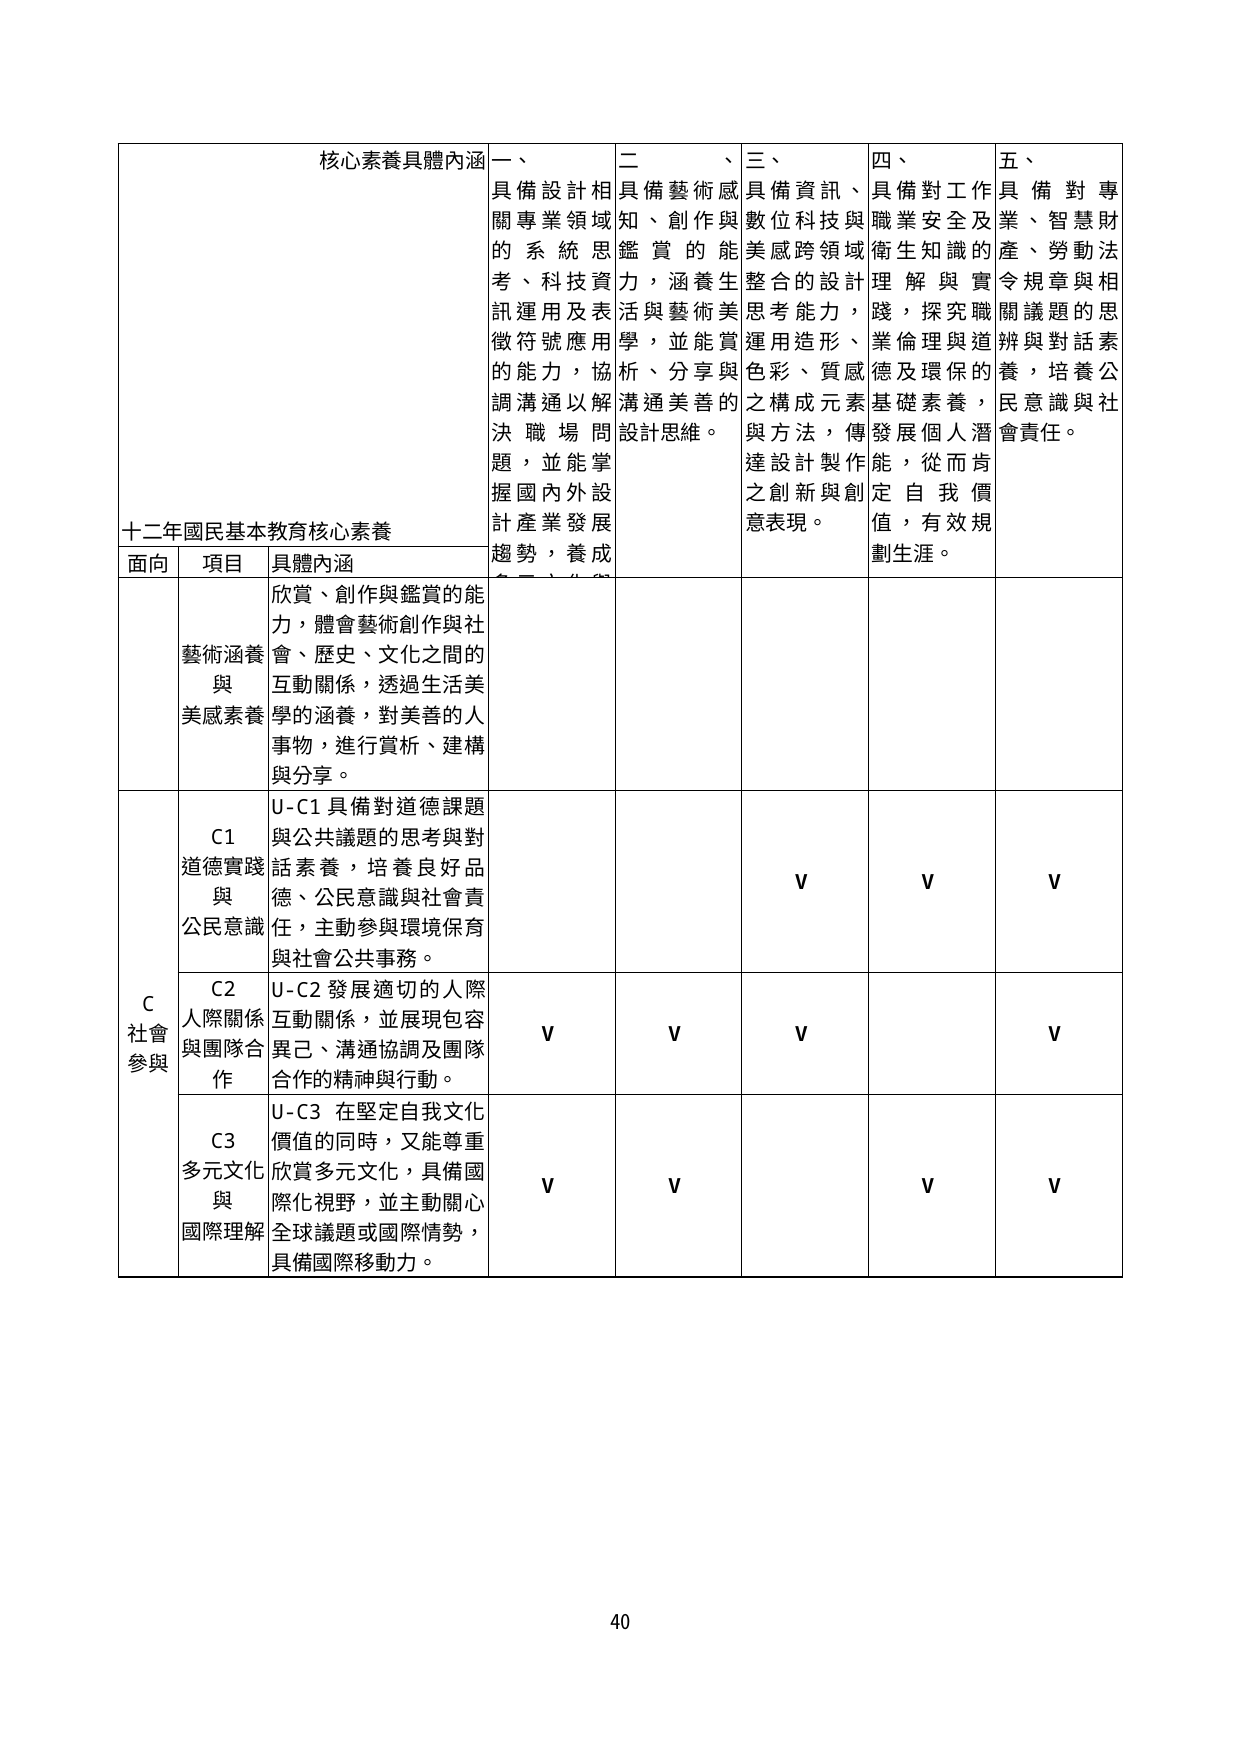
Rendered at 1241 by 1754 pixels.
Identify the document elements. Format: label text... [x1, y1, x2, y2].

table_cell [119, 578, 178, 789]
table_cell U-C3 在堅定自我文化價值的同時，又能尊重欣賞多元文化，具備國際化視野，並主動關心全球議題或國際情勢，具備國際移動力。 [269, 1095, 488, 1276]
table_cell U-C1具備對道德課題與公共議題的思考與對話素養，培養良好品德、公民意識與社會責任，主動參與環境保育與社會公共事務。 [269, 791, 488, 972]
table_cell 項目 [179, 547, 268, 577]
table_cell C 社會參與 [119, 791, 178, 1276]
table_header 四、 具備對工作職業安全及衛生知識的理解與實踐，探究職業倫理與道德及環保的基礎素養，發展個人潛能，從而肯定自我價值，有效規劃生涯。 [869, 144, 995, 577]
table_cell [869, 578, 995, 789]
table_cell V [489, 973, 615, 1094]
table_cell V [616, 1095, 741, 1276]
table_cell V [489, 1095, 615, 1276]
table_cell [616, 791, 741, 972]
table_cell 具體內涵 [269, 547, 488, 577]
table_cell 藝術涵養與 美感素養 [179, 578, 268, 789]
table_cell C2 人際關係與團隊合作 [179, 973, 268, 1094]
table_cell [742, 578, 868, 789]
table_cell [489, 791, 615, 972]
table_cell V [869, 1095, 995, 1276]
table_cell [869, 973, 995, 1094]
table_cell [616, 578, 741, 789]
table_header 二、 具備藝術感知、創作與鑑賞的能力，涵養生活與藝術美學，並能賞析、分享與溝通美善的設計思維。 [616, 144, 741, 577]
table_header 核心素養具體內涵 十二年國民基本教育核心素養 [119, 144, 488, 546]
table_header 五、 具備對專業、智慧財產、勞動法令規章與相關議題的思辨與對話素養，培養公民意識與社會責任。 [996, 144, 1122, 577]
table_cell V [869, 791, 995, 972]
table_header 三、 具備資訊、數位科技與美感跨領域整合的設計思考能力，運用造形、色彩、質感之構成元素與方法，傳達設計製作之創新與創意表現。 [742, 144, 868, 577]
table_cell [489, 578, 615, 789]
table_cell V [996, 973, 1122, 1094]
table_cell C1 道德實踐與 公民意識 [179, 791, 268, 972]
table_cell V [742, 973, 868, 1094]
table_cell U-C2發展適切的人際互動關係，並展現包容異己、溝通協調及團隊合作的精神與行動。 [269, 973, 488, 1094]
table_cell V [996, 791, 1122, 972]
table_cell 欣賞、創作與鑑賞的能力，體會藝術創作與社會、歷史、文化之間的互動關係，透過生活美學的涵養，對美善的人事物，進行賞析、建構與分享。 [269, 578, 488, 789]
table_cell V [742, 791, 868, 972]
table_cell V [616, 973, 741, 1094]
table_cell [742, 1095, 868, 1276]
table_cell V [996, 1095, 1122, 1276]
table_cell [996, 578, 1122, 789]
table_header 一、 具備設計相關專業領域的系統思考、科技資訊運用及表徵符號應用的能力，協調溝通以解決職場問題，並能掌握國內外設計產業發展趨勢，養成多元文化與國際理解素養。 [489, 144, 615, 577]
table_cell C3 多元文化與 國際理解 [179, 1095, 268, 1276]
table_cell 面向 [119, 547, 178, 577]
